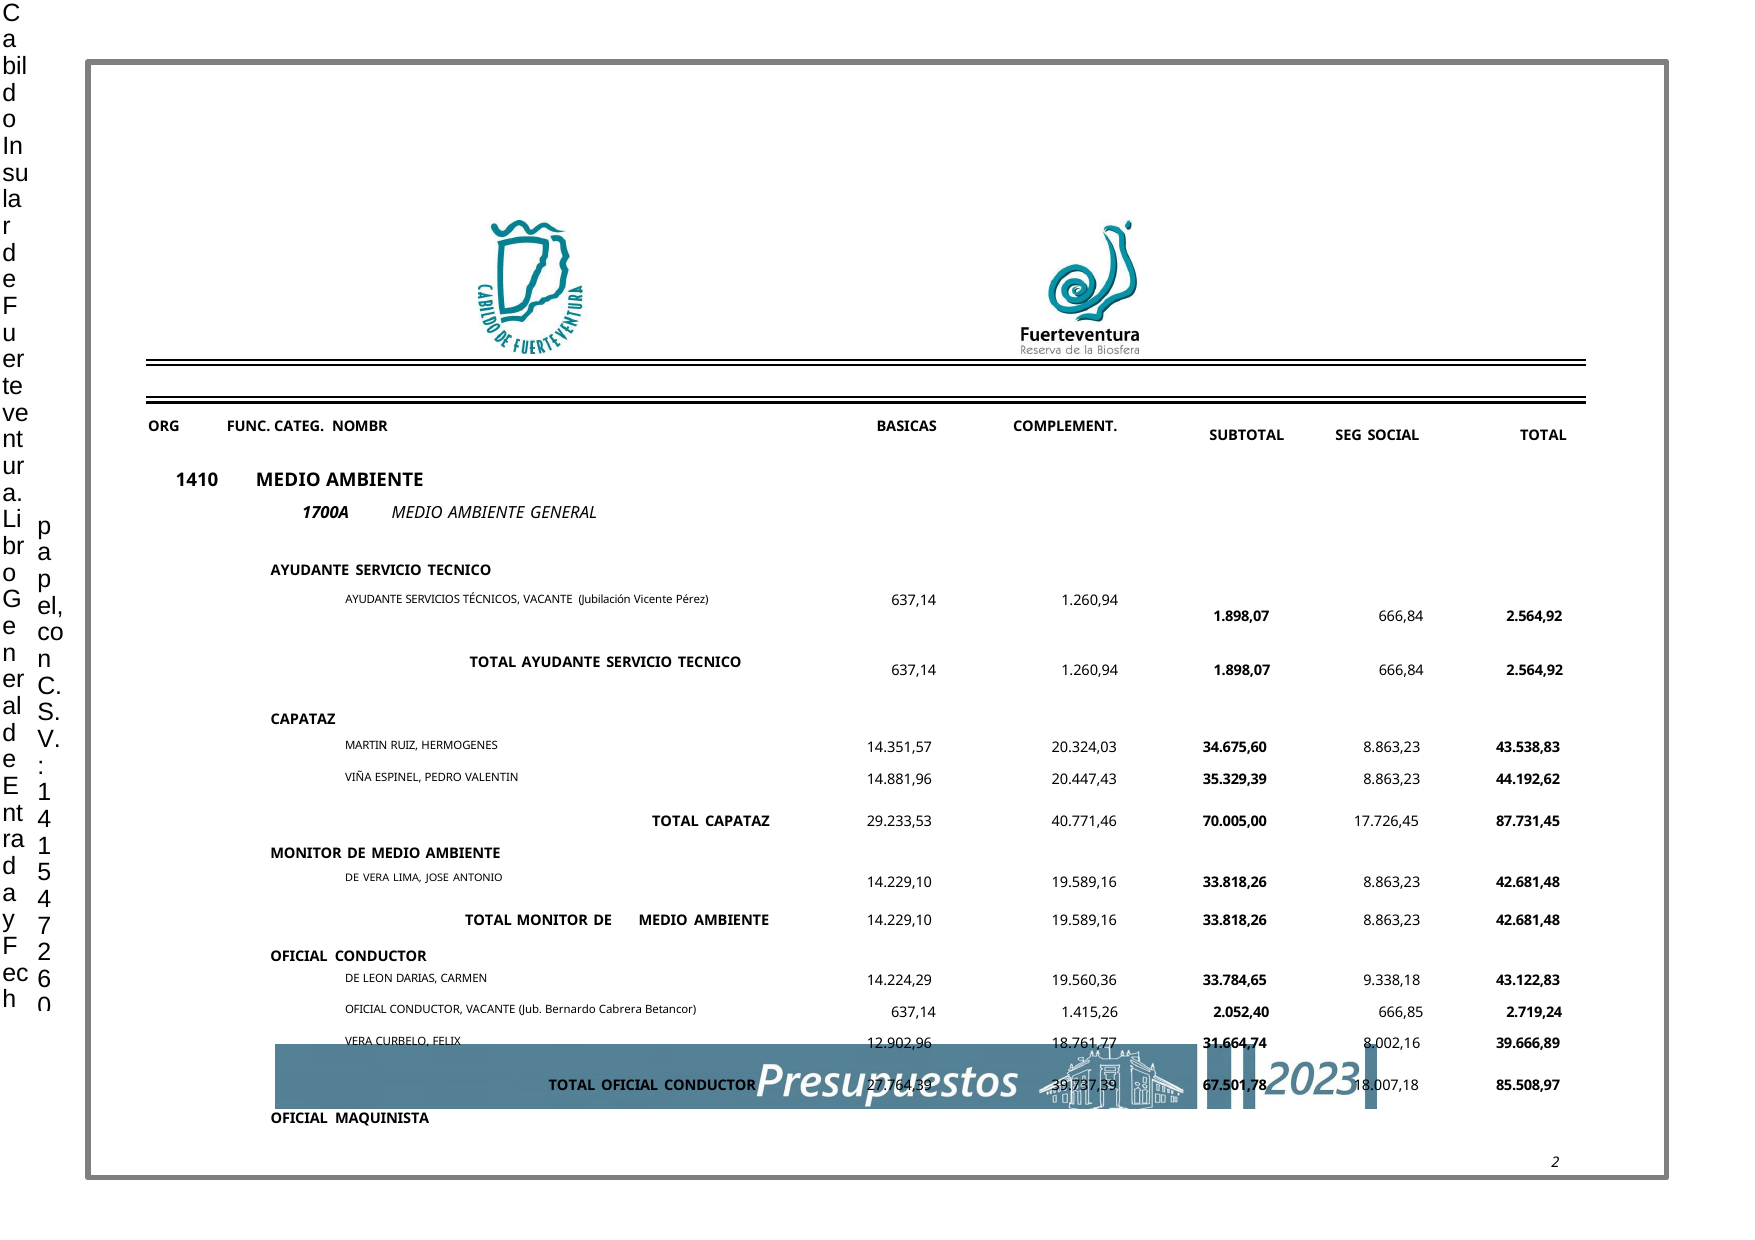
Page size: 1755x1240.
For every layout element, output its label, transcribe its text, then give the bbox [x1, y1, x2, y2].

table_header 34.675,60 [1166, 733, 1320, 763]
table_cell 14.229,10 [828, 900, 998, 929]
table_cell [636, 929, 828, 967]
table_header 8.863,23 [1320, 733, 1463, 763]
table_cell 85.508,97 [1464, 1064, 1585, 1101]
table_cell OFICIAL MAQUINISTA [265, 1101, 828, 1140]
table_cell 31.664,74 [1166, 1027, 1320, 1044]
table_cell 14.881,96 [828, 763, 998, 799]
table_cell 18.007,18 [1377, 1064, 1463, 1101]
text AYUDANTE SERVICIO TECNICO [270, 559, 1129, 579]
table_cell 29.233,53 [828, 800, 998, 850]
table_cell TOTAL MONITOR DE [265, 900, 636, 929]
table_cell [1166, 1140, 1320, 1175]
table_cell 9.338,18 [1320, 967, 1463, 995]
table_cell OFICIAL CONDUCTOR [265, 929, 636, 967]
table_cell MONITOR DE MEDIO AMBIENTE DE VERA LIMA, JOSE ANTONIO [265, 850, 636, 900]
table_header 14.351,57 [828, 733, 998, 763]
table_cell [828, 929, 998, 967]
text 1410 MEDIO AMBIENTE [175, 466, 1596, 492]
table_cell 20.447,43 [998, 763, 1166, 799]
table_cell 637,14 [828, 995, 998, 1027]
table_cell 33.784,65 [1166, 967, 1320, 995]
table_cell [1320, 1101, 1463, 1140]
table_cell 39.666,89 [1464, 1027, 1585, 1063]
table_cell 18.761,77 [998, 1027, 1166, 1044]
table_cell MEDIO AMBIENTE [636, 900, 828, 929]
table_header [636, 733, 828, 763]
table_cell 14.229,10 [828, 850, 998, 900]
table_cell 70.005,00 [1166, 800, 1320, 850]
table_cell [1464, 1101, 1585, 1140]
text SUBTOTAL [1209, 424, 1297, 444]
table_cell 87.731,45 [1464, 800, 1585, 850]
table_cell [636, 763, 828, 799]
table_cell 8.863,23 [1320, 763, 1463, 799]
table_cell 2.052,40 [1166, 995, 1320, 1027]
table_cell [1166, 1109, 1320, 1140]
table_cell [828, 1140, 998, 1175]
text AYUDANTE SERVICIOS TÉCNICOS, VACANTE (Jubilación Vicente Pérez) 637,14 1.260,94 [345, 587, 1129, 610]
text SEG SOCIAL TOTAL [1335, 425, 1596, 445]
table_cell [828, 1109, 998, 1140]
text 666,84 [1378, 606, 1431, 626]
text CAPATAZ [270, 709, 1596, 729]
table_header 20.324,03 [998, 733, 1166, 763]
table_header MARTIN RUIZ, HERMOGENES [265, 733, 636, 763]
table_cell [265, 800, 636, 850]
table_cell 19.560,36 [998, 967, 1166, 995]
table_cell VIÑA ESPINEL, PEDRO VALENTIN [265, 763, 636, 799]
table_cell [998, 1109, 1166, 1140]
table_cell VERA CURBELO, FELIX [265, 1027, 828, 1063]
text papel, con C.S.V.: 14154726053614160243. [37, 513, 64, 1010]
table_cell 2.719,24 [1464, 995, 1585, 1027]
table_cell 12.902,96 [828, 1027, 998, 1044]
table_cell 8.002,16 [1320, 1027, 1463, 1063]
table_cell [265, 1140, 828, 1175]
text Cabildo Insular de Fuerteventura. Libro General de Entrada y Fecha Registro: .Copia electr [2, 0, 29, 1013]
table_cell 43.122,83 [1464, 967, 1585, 995]
table_cell 19.589,16 [998, 900, 1166, 929]
table_cell [1166, 929, 1320, 967]
text ORG FUNC. CATEG. NOMBR BASICAS COMPLEMENT. [148, 416, 1133, 436]
table_header 43.538,83 [1464, 733, 1585, 763]
text 1.898,07 [1213, 659, 1287, 679]
table_cell 33.818,26 [1166, 850, 1320, 900]
text 2.564,92 [1506, 659, 1596, 679]
table_cell 17.726,45 [1320, 800, 1463, 850]
table_cell TOTAL CAPATAZ [636, 800, 828, 850]
table_cell 35.329,39 [1166, 763, 1320, 799]
table_cell 8.863,23 [1320, 850, 1463, 900]
table_cell 33.818,26 [1166, 900, 1320, 929]
text 666,84 [1378, 659, 1431, 679]
table_cell [1320, 929, 1463, 967]
table_cell OFICIAL CONDUCTOR, VACANTE (Jub. Bernardo Cabrera Betancor) [265, 995, 828, 1027]
table_cell [1320, 1140, 1463, 1175]
table_cell 2 [1464, 1140, 1585, 1175]
text 2.564,92 [1506, 606, 1596, 626]
table_cell [998, 929, 1166, 967]
table_cell 40.771,46 [998, 800, 1166, 850]
table_cell 42.681,48 [1464, 850, 1585, 900]
table_cell [998, 1140, 1166, 1175]
table_cell [636, 850, 828, 900]
text 637,14 1.260,94 [891, 659, 1129, 679]
table_cell 44.192,62 [1464, 763, 1585, 799]
table_cell 8.863,23 [1320, 900, 1463, 929]
table_cell 14.224,29 [828, 967, 998, 995]
table_cell 1.415,26 [998, 995, 1166, 1027]
table_cell DE LEON DARIAS, CARMEN [265, 967, 828, 995]
table_cell [1464, 929, 1585, 967]
table_cell 42.681,48 [1464, 900, 1585, 929]
table_cell 666,85 [1320, 995, 1463, 1027]
text TOTAL AYUDANTE SERVICIO TECNICO [469, 651, 789, 671]
text 1700A MEDIO AMBIENTE GENERAL [302, 500, 1596, 523]
text 1.898,07 [1213, 606, 1286, 626]
table_cell 19.589,16 [998, 850, 1166, 900]
